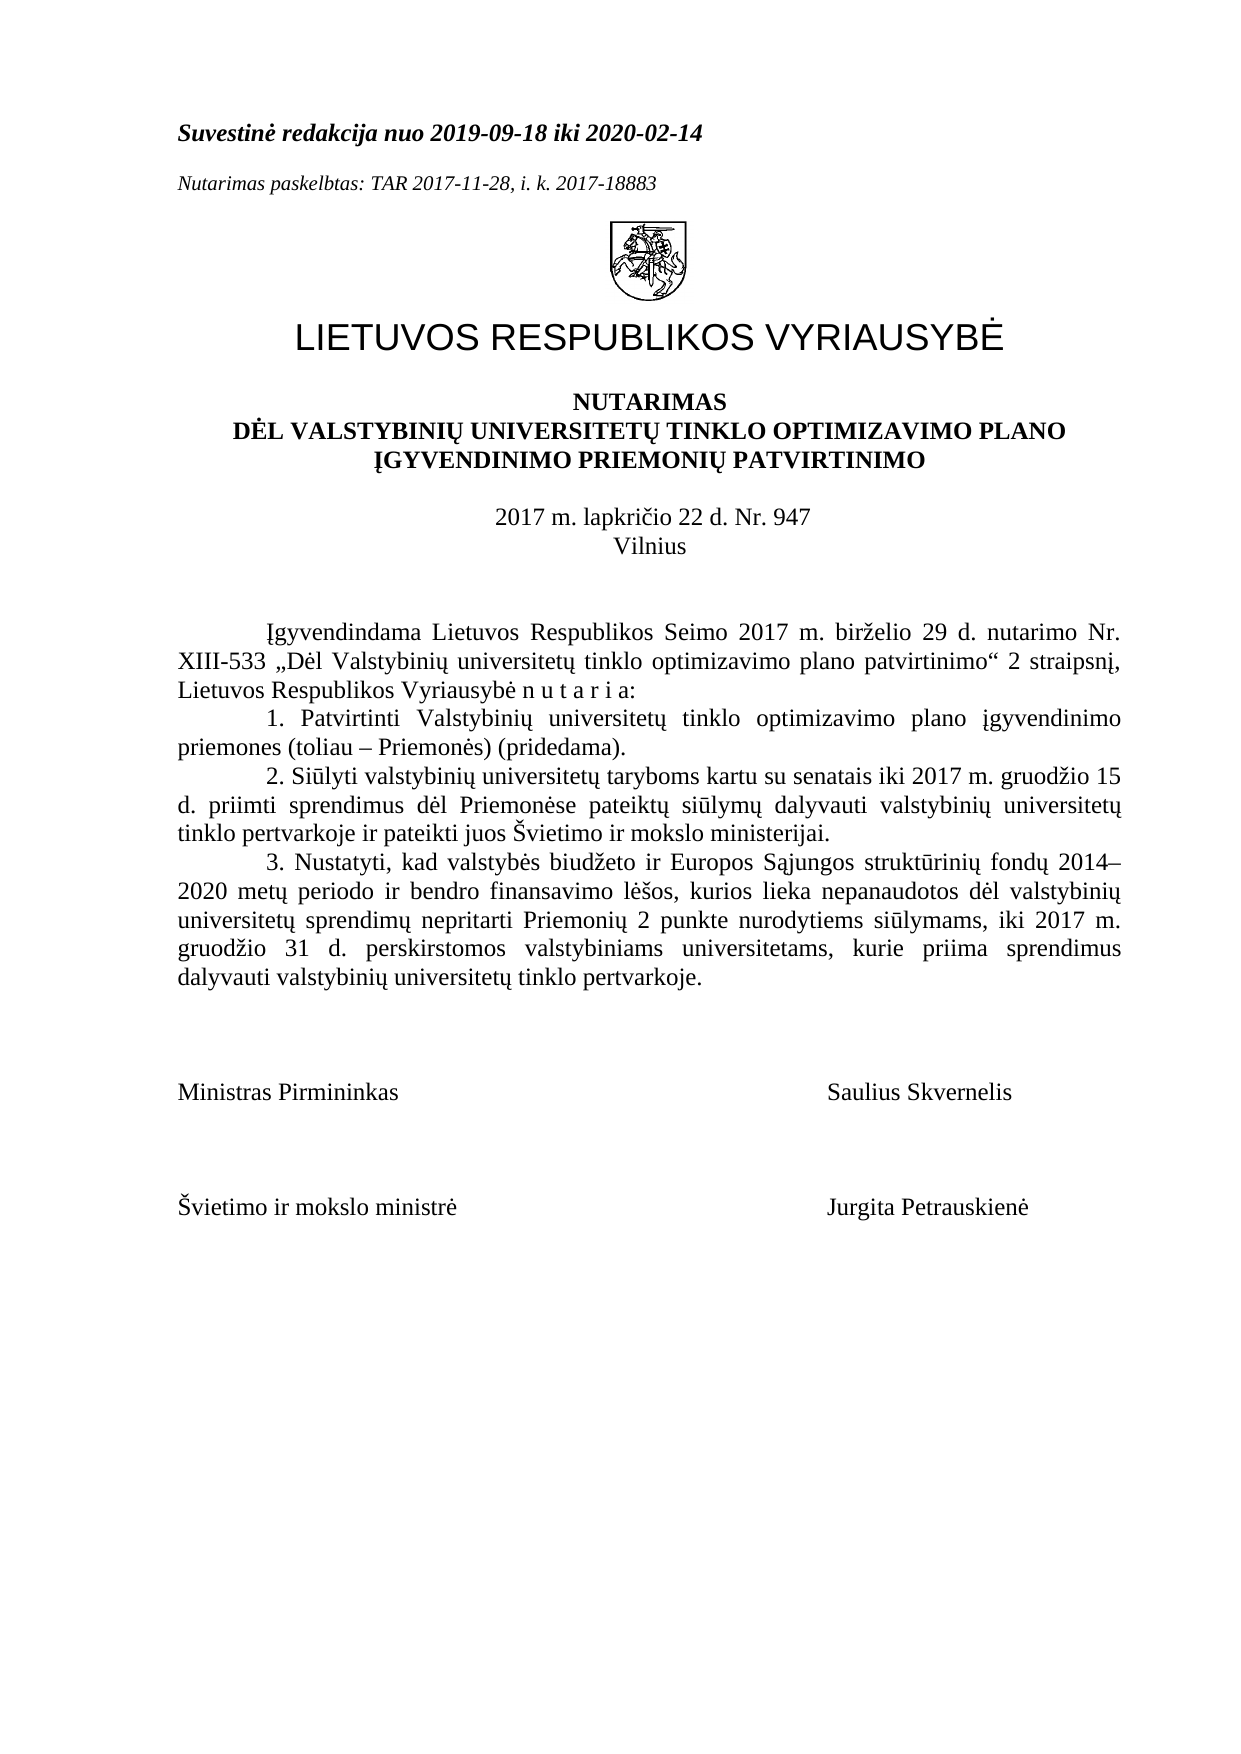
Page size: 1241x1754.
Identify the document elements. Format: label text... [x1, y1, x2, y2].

text Švietimo ir mokslo ministrė Jurgita Petrauskienė [177, 1192, 1122, 1221]
text nutarimas [177, 387, 1122, 416]
text 2. Siūlyti valstybinių universitetų taryboms kartu su senatais iki 2017 m. gruodžio 15 d. priimti sprendimus dėl Priemonėse pateiktų siūlymų dalyvauti valstybinių universitetų tinklo pertvarkoje ir pateikti juos Švietimo ir mokslo ministerijai. [177, 761, 1122, 847]
text Suvestinė redakcija nuo 2019-09-18 iki 2020-02-14 [177, 118, 1122, 147]
text Vilnius [177, 531, 1122, 560]
text Lietuvos Respublikos Vyriausybė [177, 315, 1122, 358]
text 2017 m. lapkričio 22 d. Nr. 947 [177, 502, 1122, 531]
text Ministras Pirmininkas Saulius Skvernelis [177, 1077, 1122, 1106]
text Įgyvendindama Lietuvos Respublikos Seimo 2017 m. birželio 29 d. nutarimo Nr. XIII-533 „Dėl Valstybinių universitetų tinklo optimizavimo plano patvirtinimo“ 2 straipsnį, Lietuvos Respublikos Vyriausybė n u t a r i a: [177, 617, 1122, 703]
text 1. Patvirtinti Valstybinių universitetų tinklo optimizavimo plano įgyvendinimo priemones (toliau – Priemonės) (pridedama). [177, 703, 1122, 761]
text Nutarimas paskelbtas: TAR 2017-11-28, i. k. 2017-18883 [177, 171, 1122, 195]
text 3. Nustatyti, kad valstybės biudžeto ir Europos Sąjungos struktūrinių fondų 2014–2020 metų periodo ir bendro finansavimo lėšos, kurios lieka nepanaudotos dėl valstybinių universitetų sprendimų nepritarti Priemonių 2 punkte nurodytiems siūlymams, iki 2017 m. gruodžio 31 d. perskirstomos valstybiniams universitetams, kurie priima sprendimus dalyvauti valstybinių universitetų tinklo pertvarkoje. [177, 847, 1122, 991]
text Dėl Valstybinių universitetų tinklo optimizavimo plano ĮGYVENDINIMO PRIEMONIŲ patvirtinimo [177, 416, 1122, 473]
